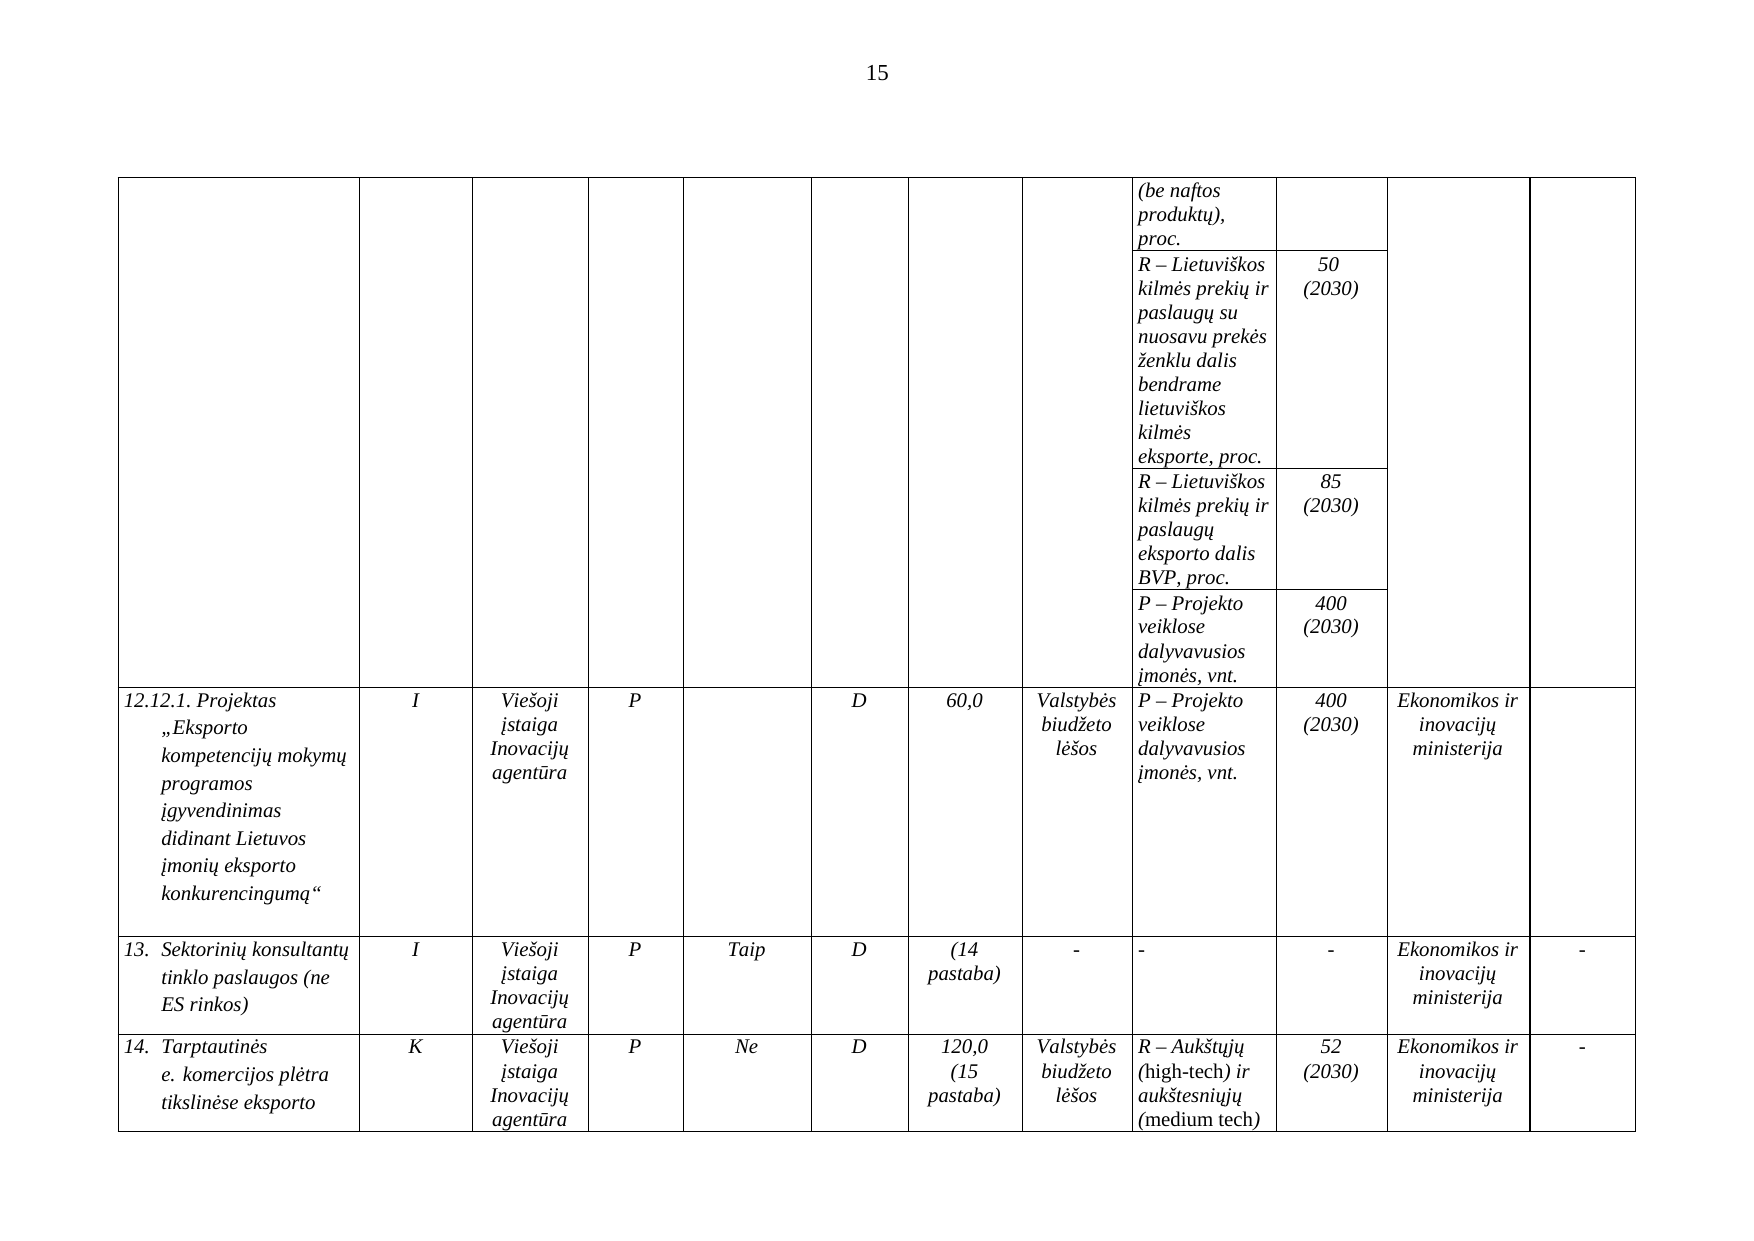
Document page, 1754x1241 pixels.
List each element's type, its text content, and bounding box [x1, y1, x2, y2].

table_cell P [589, 688, 683, 936]
table_cell D [812, 937, 908, 1033]
table_cell (be naftos produktų), proc. [1133, 178, 1276, 250]
table_cell 400 (2030) [1277, 688, 1387, 936]
table_cell D [812, 688, 908, 936]
table_cell R – Lietuviškos kilmės prekių ir paslaugų eksporto dalis BVP, proc. [1133, 469, 1276, 589]
table_cell Valstybės biudžeto lėšos [1023, 688, 1132, 936]
table_cell Ekonomikos ir inovacijų ministerija [1388, 937, 1529, 1033]
table_cell - [1133, 937, 1276, 1033]
table_cell P [589, 937, 683, 1033]
table_cell [684, 178, 811, 687]
table_cell [360, 178, 472, 687]
table_cell 14. Tarptautinės e. komercijos plėtra tikslinėse eksporto [119, 1035, 359, 1131]
table_cell I [360, 688, 472, 936]
table_cell [1277, 178, 1387, 250]
table_cell 120,0 (15 pastaba) [909, 1035, 1022, 1131]
table_cell Valstybės biudžeto lėšos [1023, 1035, 1132, 1131]
table_cell Viešoji įstaiga Inovacijų agentūra [473, 937, 588, 1033]
table_cell [812, 178, 908, 687]
table_cell 50 (2030) [1277, 251, 1387, 468]
table_cell [909, 178, 1022, 687]
table_cell [684, 688, 811, 936]
table_cell 52 (2030) [1277, 1035, 1387, 1131]
table_cell R – Aukštųjų (high-tech) ir aukštesniųjų (medium tech) [1133, 1035, 1276, 1131]
table_cell Ekonomikos ir inovacijų ministerija [1388, 1035, 1529, 1131]
table_cell Ekonomikos ir inovacijų ministerija [1388, 688, 1529, 936]
table_cell - [1531, 937, 1635, 1033]
table_cell - [1277, 937, 1387, 1033]
table_cell 85 (2030) [1277, 469, 1387, 589]
table_cell 60,0 [909, 688, 1022, 936]
table_cell [1531, 688, 1635, 936]
table_cell P – Projekto veiklose dalyvavusios įmonės, vnt. [1133, 688, 1276, 936]
table_cell - [1531, 178, 1635, 687]
table_cell 400 (2030) [1277, 590, 1387, 687]
table_cell Taip [684, 937, 811, 1033]
table_cell [119, 178, 359, 687]
table_cell I [360, 937, 472, 1033]
table_cell [1388, 178, 1529, 687]
table_cell D [812, 1035, 908, 1131]
table_cell - [1023, 937, 1132, 1033]
table_cell [473, 178, 588, 687]
table_cell P [589, 1035, 683, 1131]
table_cell Viešoji įstaiga Inovacijų agentūra [473, 1035, 588, 1131]
table_cell [1023, 178, 1132, 687]
table_cell (14 pastaba) [909, 937, 1022, 1033]
table_cell - [1531, 1035, 1635, 1131]
table_cell 12.12.1. Projektas „Eksporto kompetencijų mokymų programos įgyvendinimas didinant Lietuvos įmonių eksporto konkurencingumą“ [119, 688, 359, 936]
table_cell K [360, 1035, 472, 1131]
table_cell R – Lietuviškos kilmės prekių ir paslaugų su nuosavu prekės ženklu dalis bendrame lietuviškos kilmės eksporte, proc. [1133, 251, 1276, 468]
table_cell P – Projekto veiklose dalyvavusios įmonės, vnt. [1133, 590, 1276, 687]
table_cell Viešoji įstaiga Inovacijų agentūra [473, 688, 588, 936]
table_cell [589, 178, 683, 687]
table_cell Ne [684, 1035, 811, 1131]
table_cell 13. Sektorinių konsultantų tinklo paslaugos (ne ES rinkos) [119, 937, 359, 1033]
